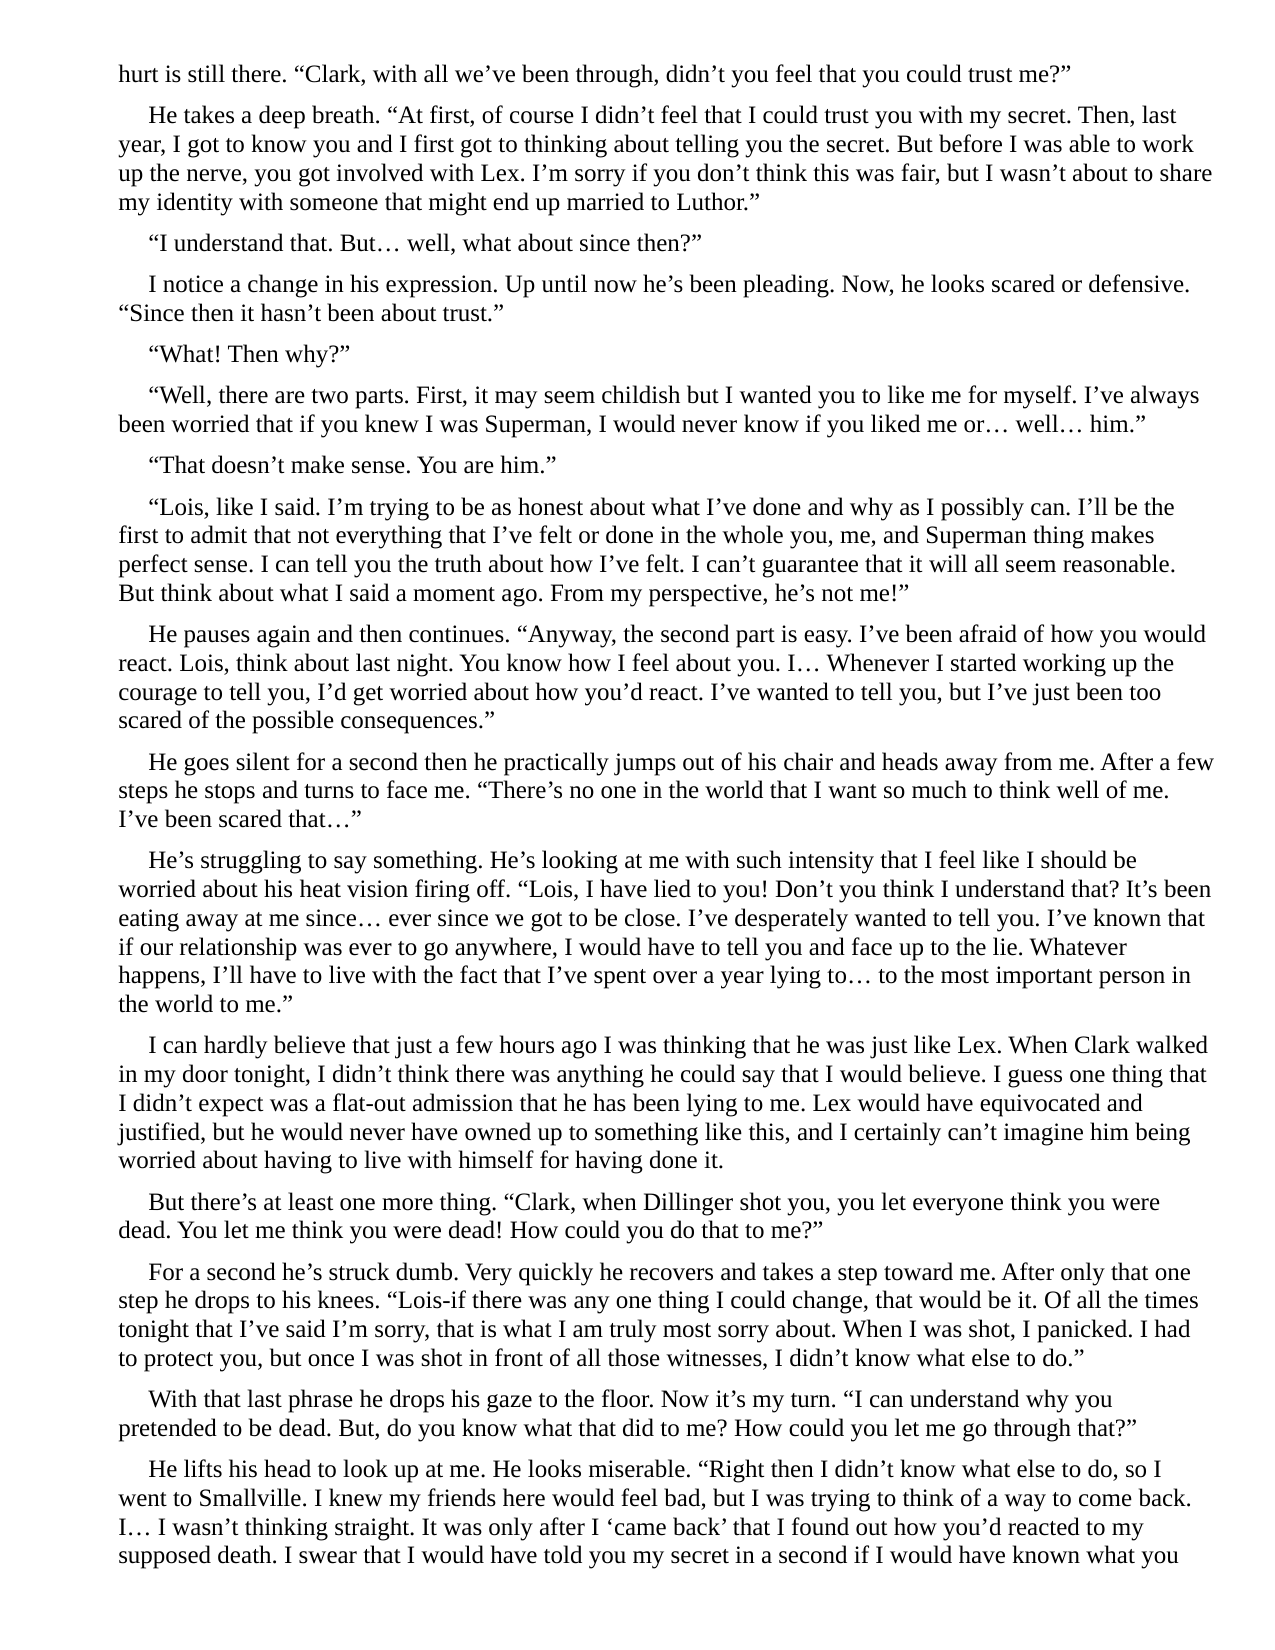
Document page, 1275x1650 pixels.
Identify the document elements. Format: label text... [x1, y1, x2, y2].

text He’s struggling to say something. He’s looking at me with such intensity that I feel like I should be worried about his heat vision firing off. “Lois, I have lied to you! Don’t you think I understand that? It’s been eating away at me since… ever since we got to be close. I’ve desperately wanted to tell you. I’ve known that if our relationship was ever to go anywhere, I would have to tell you and face up to the lie. Whatever happens, I’ll have to live with the fact that I’ve spent over a year lying to… to the most important person in the world to me.” [118, 845, 1216, 1018]
text I notice a change in his expression. Up until now he’s been pleading. Now, he looks scared or defensive. “Since then it hasn’t been about trust.” [118, 269, 1216, 327]
text “I understand that. But… well, what about since then?” [118, 228, 1216, 257]
text I can hardly believe that just a few hours ago I was thinking that he was just like Lex. When Clark walked in my door tonight, I didn’t think there was anything he could say that I would believe. I guess one thing that I didn’t expect was a flat-out admission that he has been lying to me. Lex would have equivocated and justified, but he would never have owned up to something like this, and I certainly can’t imagine him being worried about having to live with himself for having done it. [118, 1030, 1216, 1174]
text hurt is still there. “Clark, with all we’ve been through, didn’t you feel that you could trust me?” [118, 59, 1216, 88]
text “Well, there are two parts. First, it may seem childish but I wanted you to like me for myself. I’ve always been worried that if you knew I was Superman, I would never know if you liked me or… well… him.” [118, 380, 1216, 438]
text But there’s at least one more thing. “Clark, when Dillinger shot you, you let everyone think you were dead. You let me think you were dead! How could you do that to me?” [118, 1187, 1216, 1244]
text For a second he’s struck dumb. Very quickly he recovers and takes a step toward me. After only that one step he drops to his knees. “Lois-if there was any one thing I could change, that would be it. Of all the times tonight that I’ve said I’m sorry, that is what I am truly most sorry about. When I was shot, I panicked. I had to protect you, but once I was shot in front of all those witnesses, I didn’t know what else to do.” [118, 1257, 1216, 1372]
text “Lois, like I said. I’m trying to be as honest about what I’ve done and why as I possibly can. I’ll be the first to admit that not everything that I’ve felt or done in the whole you, me, and Superman thing makes perfect sense. I can tell you the truth about how I’ve felt. I can’t guarantee that it will all seem reasonable. But think about what I said a moment ago. From my perspective, he’s not me!” [118, 492, 1216, 607]
text He goes silent for a second then he practically jumps out of his chair and heads away from me. After a few steps he stops and turns to face me. “There’s no one in the world that I want so much to think well of me. I’ve been scared that…” [118, 747, 1216, 833]
text He lifts his head to look up at me. He looks miserable. “Right then I didn’t know what else to do, so I went to Smallville. I knew my friends here would feel bad, but I was trying to think of a way to come back. I… I wasn’t thinking straight. It was only after I ‘came back’ that I found out how you’d reacted to my supposed death. I swear that I would have told you my secret in a second if I would have known what you [118, 1454, 1216, 1569]
text He takes a deep breath. “At first, of course I didn’t feel that I could trust you with my secret. Then, last year, I got to know you and I first got to thinking about telling you the secret. But before I was able to work up the nerve, you got involved with Lex. I’m sorry if you don’t think this was fair, but I wasn’t about to share my identity with someone that might end up married to Luthor.” [118, 100, 1216, 215]
text With that last phrase he drops his gaze to the floor. Now it’s my turn. “I can understand why you pretended to be dead. But, do you know what that did to me? How could you let me go through that?” [118, 1384, 1216, 1442]
text “What! Then why?” [118, 339, 1216, 368]
text He pauses again and then continues. “Anyway, the second part is easy. I’ve been afraid of how you would react. Lois, think about last night. You know how I feel about you. I… Whenever I started working up the courage to tell you, I’d get worried about how you’d react. I’ve wanted to tell you, but I’ve just been too scared of the possible consequences.” [118, 619, 1216, 734]
text “That doesn’t make sense. You are him.” [118, 450, 1216, 479]
